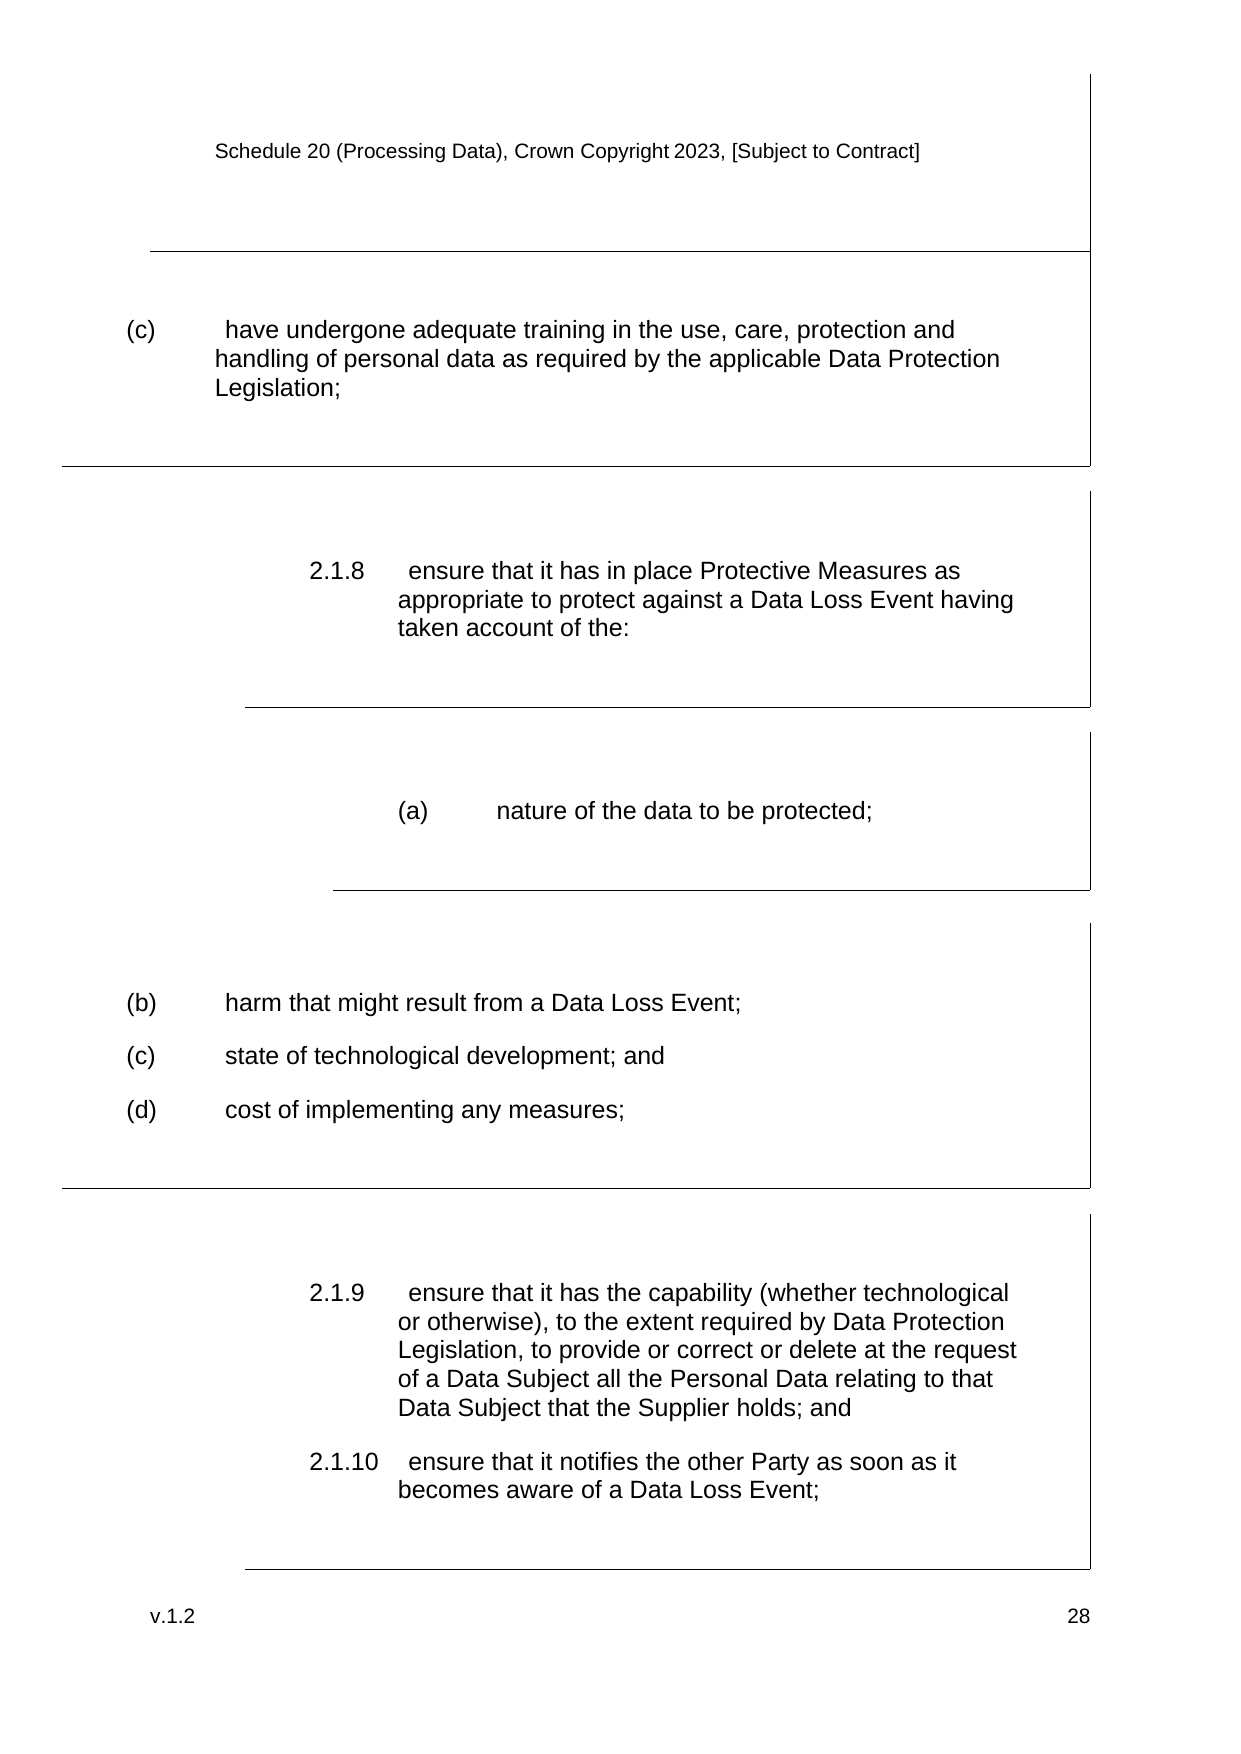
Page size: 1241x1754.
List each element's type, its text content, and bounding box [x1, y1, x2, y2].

list ensure that it has in place Protective Measures as appropriate to protect against a Data Loss Event having taken account of the: [244, 491, 1090, 707]
title nature of the data to be protected; [333, 732, 1090, 890]
list ensure that it notifies the other Party as soon as it becomes aware of a Data Loss Event; [244, 1382, 1090, 1569]
list state of technological development; and [62, 977, 1090, 1031]
list cost of implementing any measures; [62, 1031, 1090, 1188]
list ensure that it has the capability (whether technological or otherwise), to the extent required by Data Protection Legislation, to provide or correct or delete at the request of a Data Subject all the Personal Data relating to that Data Subject that the Supplier holds; and [244, 1213, 1090, 1382]
list have undergone adequate training in the use, care, protection and handling of personal data as required by the applicable Data Protection Legislation; [62, 251, 1090, 466]
list harm that might result from a Data Loss Event; [62, 923, 1090, 977]
